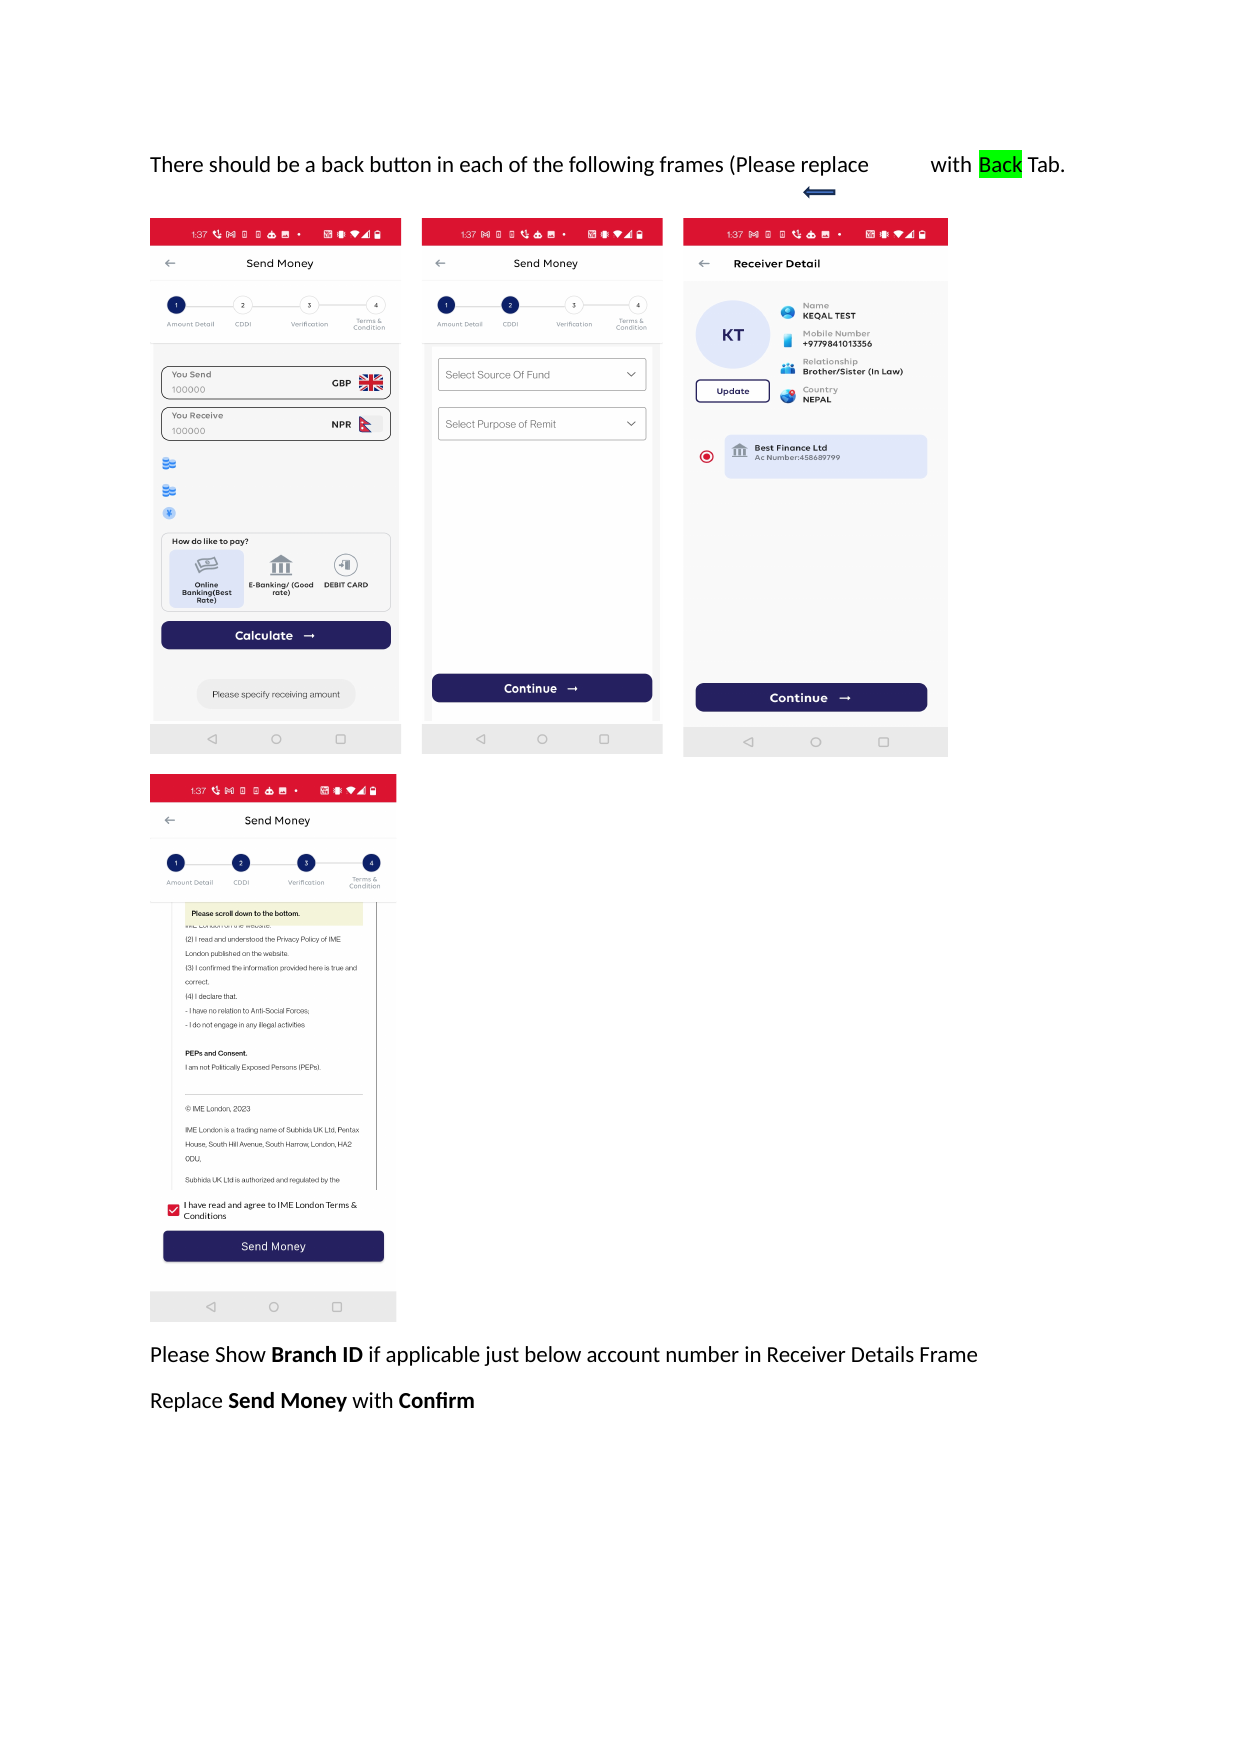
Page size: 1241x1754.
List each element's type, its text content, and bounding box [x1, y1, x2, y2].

text Please Show Branch ID if applicable just below account number in Receiver Details Frame [150, 1340, 1090, 1368]
text There should be a back button in each of the following frames (Please replace with Back Tab. [150, 150, 1090, 178]
text Replace Send Money with Confirm [150, 1387, 1090, 1414]
